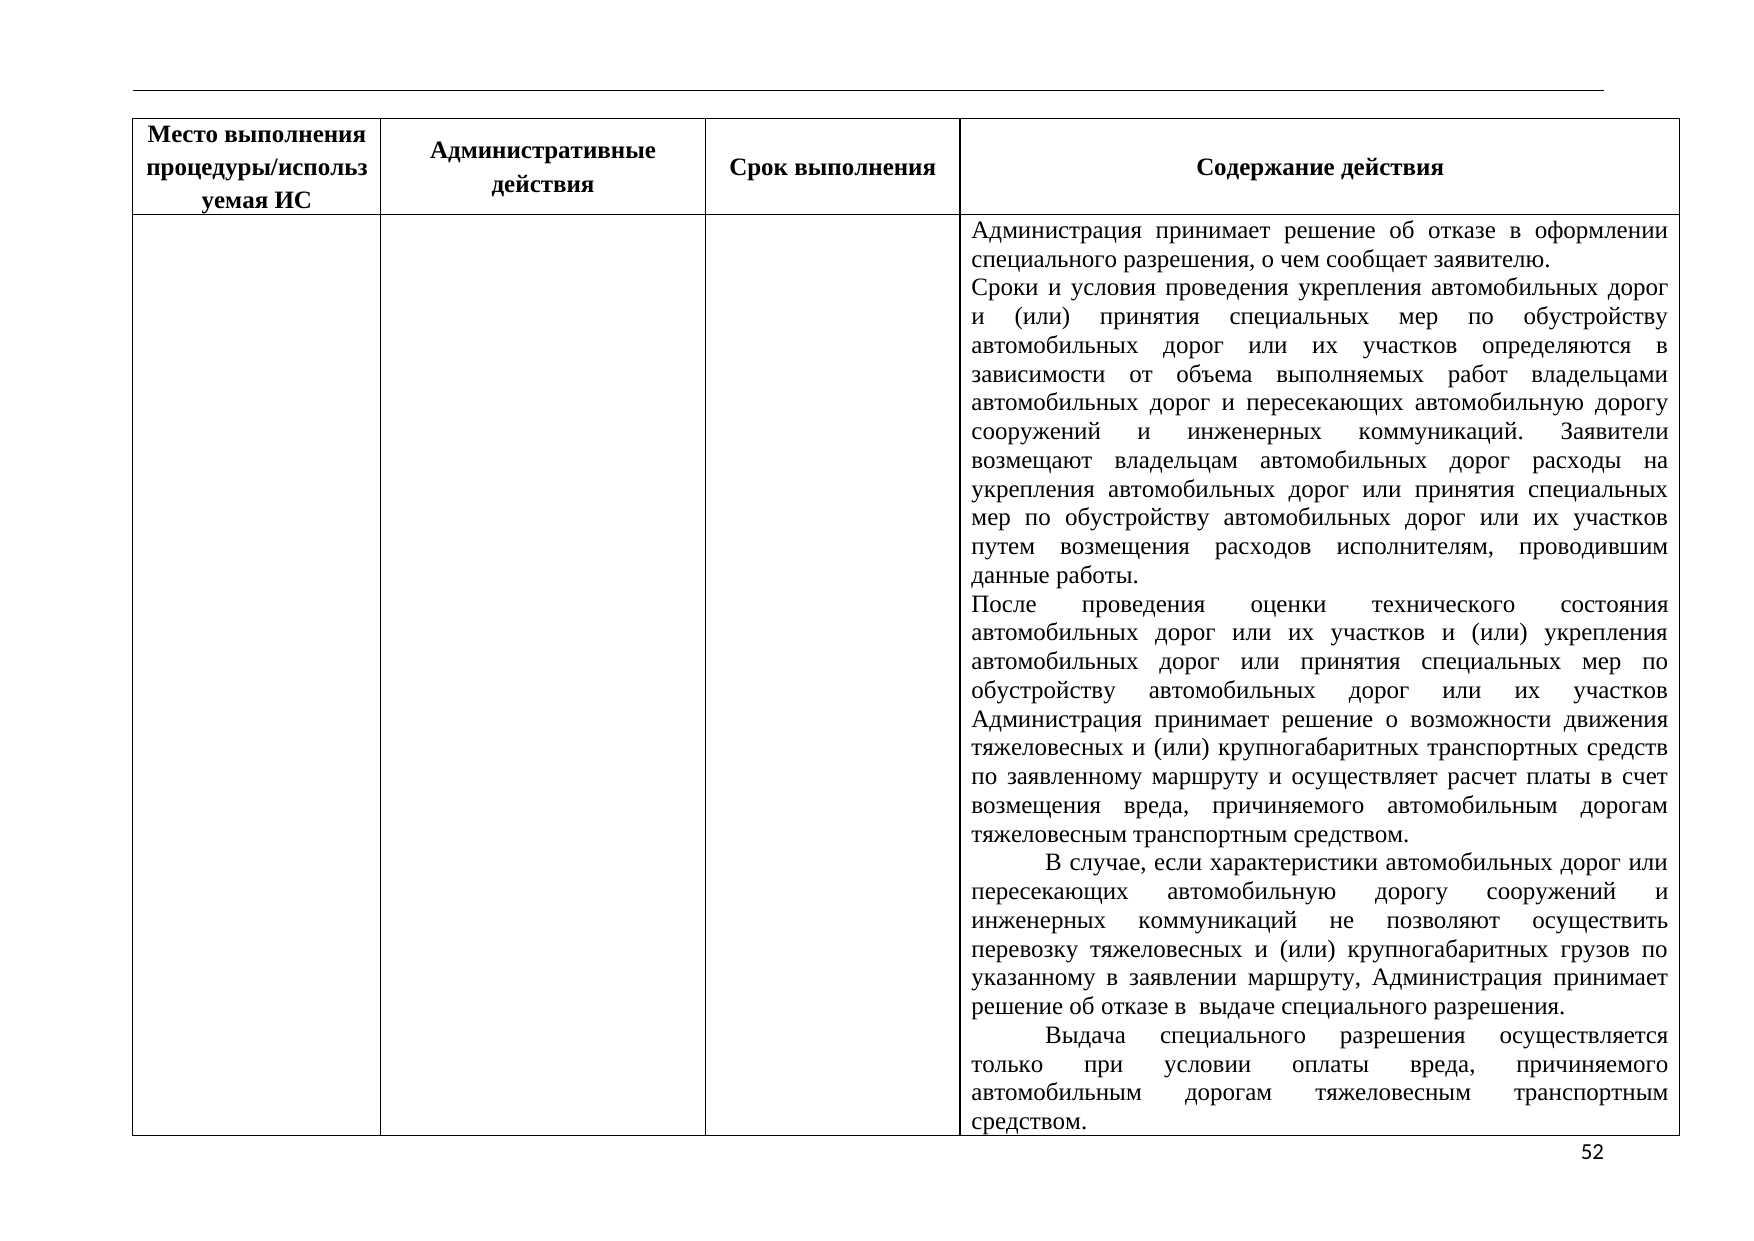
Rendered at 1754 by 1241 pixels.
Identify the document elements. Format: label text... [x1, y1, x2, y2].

table_header Административные действия [381, 119, 705, 214]
table_cell Администрация принимает решение об отказе в оформлении специального разрешения, о чем сообщает заявителю. Сроки и условия проведения укрепления автомобильных дорог и (или) принятия специальных мер по обустройству автомобильных дорог или их участков определяются в зависимости от объема выполняемых работ владельцами автомобильных дорог и пересекающих автомобильную дорогу сооружений и инженерных коммуникаций. Заявители возмещают владельцам автомобильных дорог расходы на укрепления автомобильных дорог или принятия специальных мер по обустройству автомобильных дорог или их участков путем возмещения расходов исполнителям, проводившим данные работы. После проведения оценки технического состояния автомобильных дорог или их участков и (или) укрепления автомобильных дорог или принятия специальных мер по обустройству автомобильных дорог или их участков Администрация принимает решение о возможности движения тяжеловесных и (или) крупногабаритных транспортных средств по заявленному маршруту и осуществляет расчет платы в счет возмещения вреда, причиняемого автомобильным дорогам тяжеловесным транспортным средством. В случае, если характеристики автомобильных дорог или пересекающих автомобильную дорогу сооружений и инженерных коммуникаций не позволяют осуществить перевозку тяжеловесных и (или) крупногабаритных грузов по указанному в заявлении маршруту, Администрация принимает решение об отказе в выдаче специального разрешения. Выдача специального разрешения осуществляется только при условии оплаты вреда, причиняемого автомобильным дорогам тяжеловесным транспортным средством. [961, 215, 1679, 1135]
table_header Содержание действия [961, 119, 1679, 214]
table_header Место выполнения процедуры/используемая ИС [133, 119, 380, 214]
table_cell [381, 215, 705, 1135]
table_cell [706, 215, 959, 1135]
table_cell [133, 215, 380, 1135]
table_header Срок выполнения [706, 119, 959, 214]
